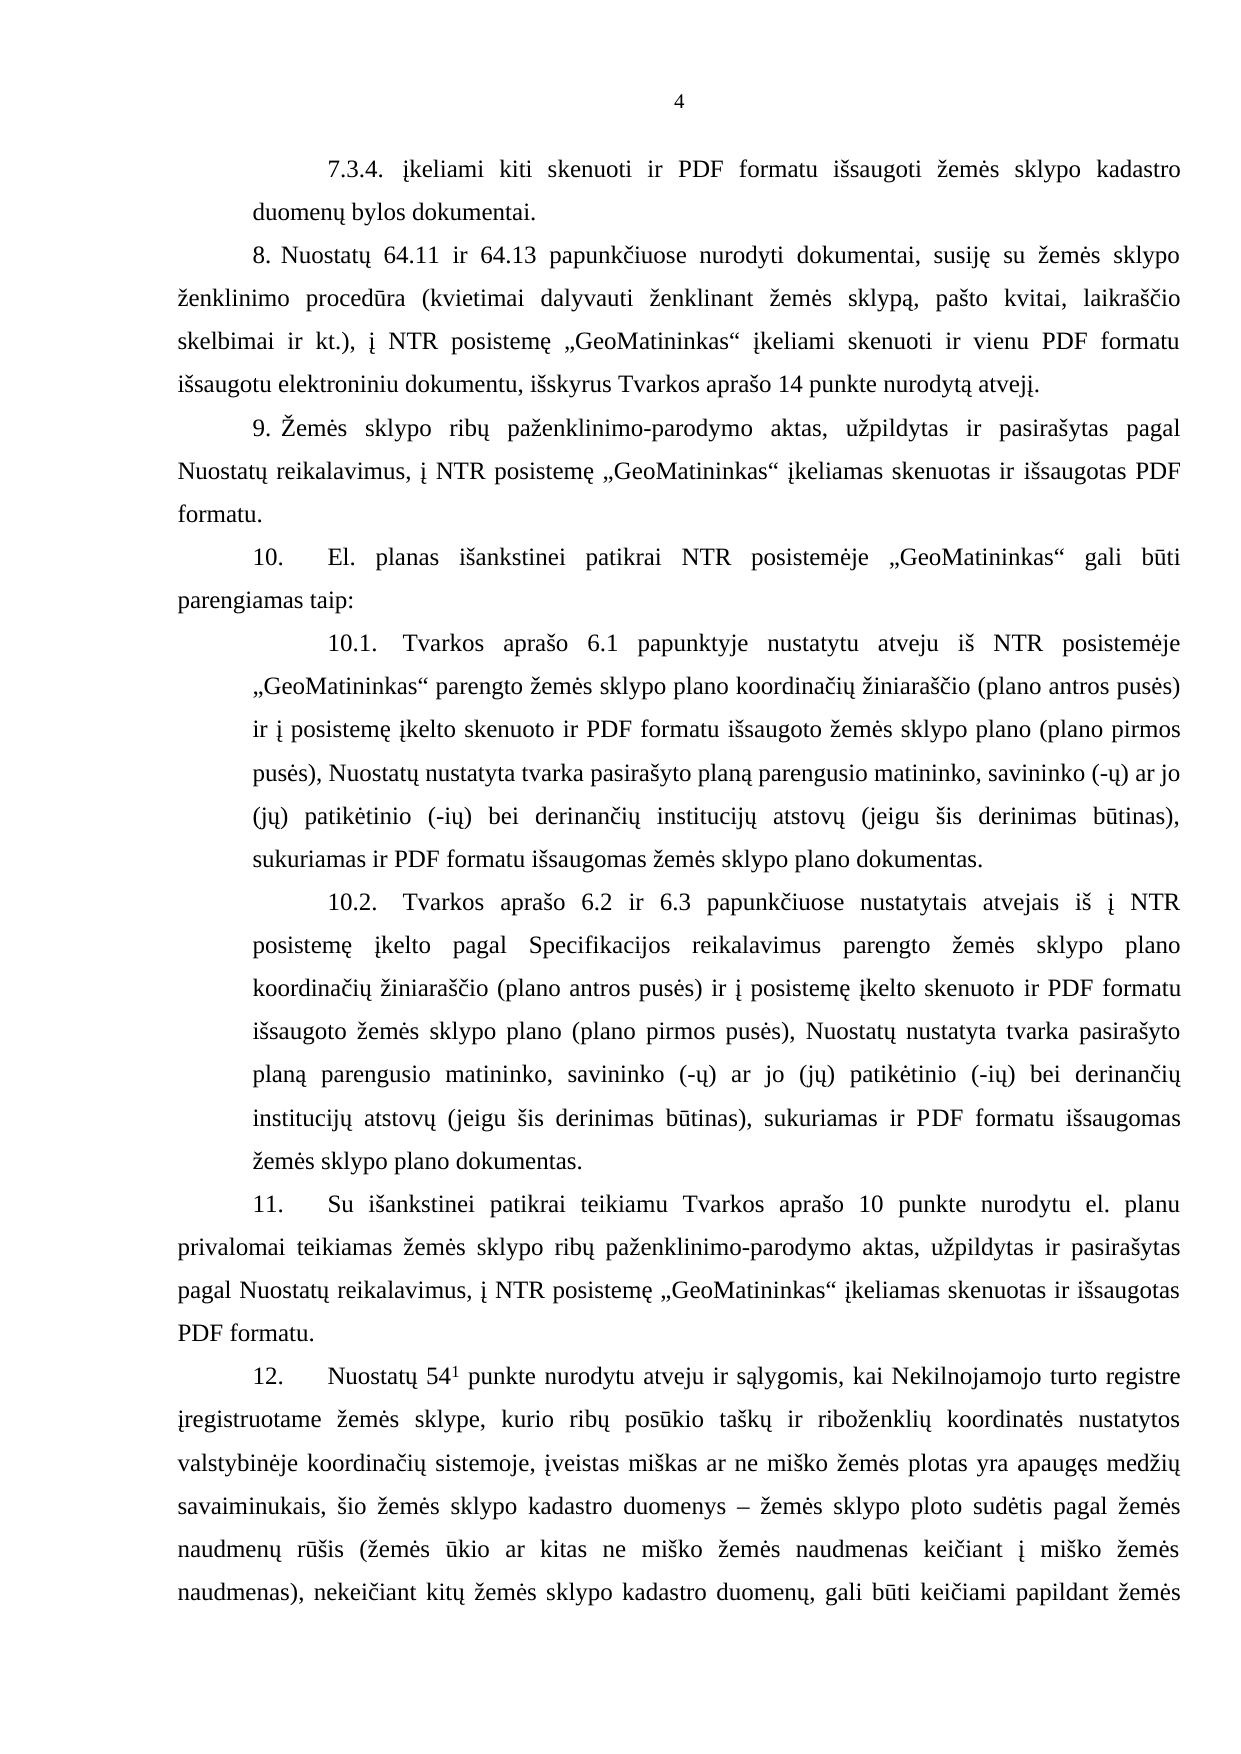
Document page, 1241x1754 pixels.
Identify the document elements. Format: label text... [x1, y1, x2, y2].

text 7.3.4. įkeliami kiti skenuoti ir PDF formatu išsaugoti žemės sklypo kadastro duomenų bylos dokumentai. [252, 154, 1181, 226]
text 10.1. Tvarkos aprašo 6.1 papunktyje nustatytu atveju iš NTR posistemėje „GeoMatininkas“ parengto žemės sklypo plano koordinačių žiniaraščio (plano antros pusės) ir į posistemę įkelto skenuoto ir PDF formatu išsaugoto žemės sklypo plano (plano pirmos pusės), Nuostatų nustatyta tvarka pasirašyto planą parengusio matininko, savininko (-ų) ar jo (jų) patikėtinio (-ių) bei derinančių institucijų atstovų (jeigu šis derinimas būtinas), sukuriamas ir PDF formatu išsaugomas žemės sklypo plano dokumentas. [252, 628, 1181, 873]
text 12. Nuostatų 541 punkte nurodytu atveju ir sąlygomis, kai Nekilnojamojo turto registre įregistruotame žemės sklype, kurio ribų posūkio taškų ir riboženklių koordinatės nustatytos valstybinėje koordinačių sistemoje, įveistas miškas ar ne miško žemės plotas yra apaugęs medžių savaiminukais, šio žemės sklypo kadastro duomenys – žemės sklypo ploto sudėtis pagal žemės naudmenų rūšis (žemės ūkio ar kitas ne miško žemės naudmenas keičiant į miško žemės naudmenas), nekeičiant kitų žemės sklypo kadastro duomenų, gali būti keičiami papildant žemės [177, 1361, 1181, 1606]
text 9. Žemės sklypo ribų paženklinimo-parodymo aktas, užpildytas ir pasirašytas pagal Nuostatų reikalavimus, į NTR posistemę „GeoMatininkas“ įkeliamas skenuotas ir išsaugotas PDF formatu. [177, 413, 1181, 528]
text 10.2. Tvarkos aprašo 6.2 ir 6.3 papunkčiuose nustatytais atvejais iš į NTR posistemę įkelto pagal Specifikacijos reikalavimus parengto žemės sklypo plano koordinačių žiniaraščio (plano antros pusės) ir į posistemę įkelto skenuoto ir PDF formatu išsaugoto žemės sklypo plano (plano pirmos pusės), Nuostatų nustatyta tvarka pasirašyto planą parengusio matininko, savininko (-ų) ar jo (jų) patikėtinio (-ių) bei derinančių institucijų atstovų (jeigu šis derinimas būtinas), sukuriamas ir PDF formatu išsaugomas žemės sklypo plano dokumentas. [252, 887, 1181, 1174]
text 10. El. planas išankstinei patikrai NTR posistemėje „GeoMatininkas“ gali būti parengiamas taip: [177, 542, 1181, 614]
text 8. Nuostatų 64.11 ir 64.13 papunkčiuose nurodyti dokumentai, susiję su žemės sklypo ženklinimo procedūra (kvietimai dalyvauti ženklinant žemės sklypą, pašto kvitai, laikraščio skelbimai ir kt.), į NTR posistemę „GeoMatininkas“ įkeliami skenuoti ir vienu PDF formatu išsaugotu elektroniniu dokumentu, išskyrus Tvarkos aprašo 14 punkte nurodytą atvejį. [177, 240, 1181, 398]
text 11. Su išankstinei patikrai teikiamu Tvarkos aprašo 10 punkte nurodytu el. planu privalomai teikiamas žemės sklypo ribų paženklinimo-parodymo aktas, užpildytas ir pasirašytas pagal Nuostatų reikalavimus, į NTR posistemę „GeoMatininkas“ įkeliamas skenuotas ir išsaugotas PDF formatu. [177, 1189, 1181, 1347]
